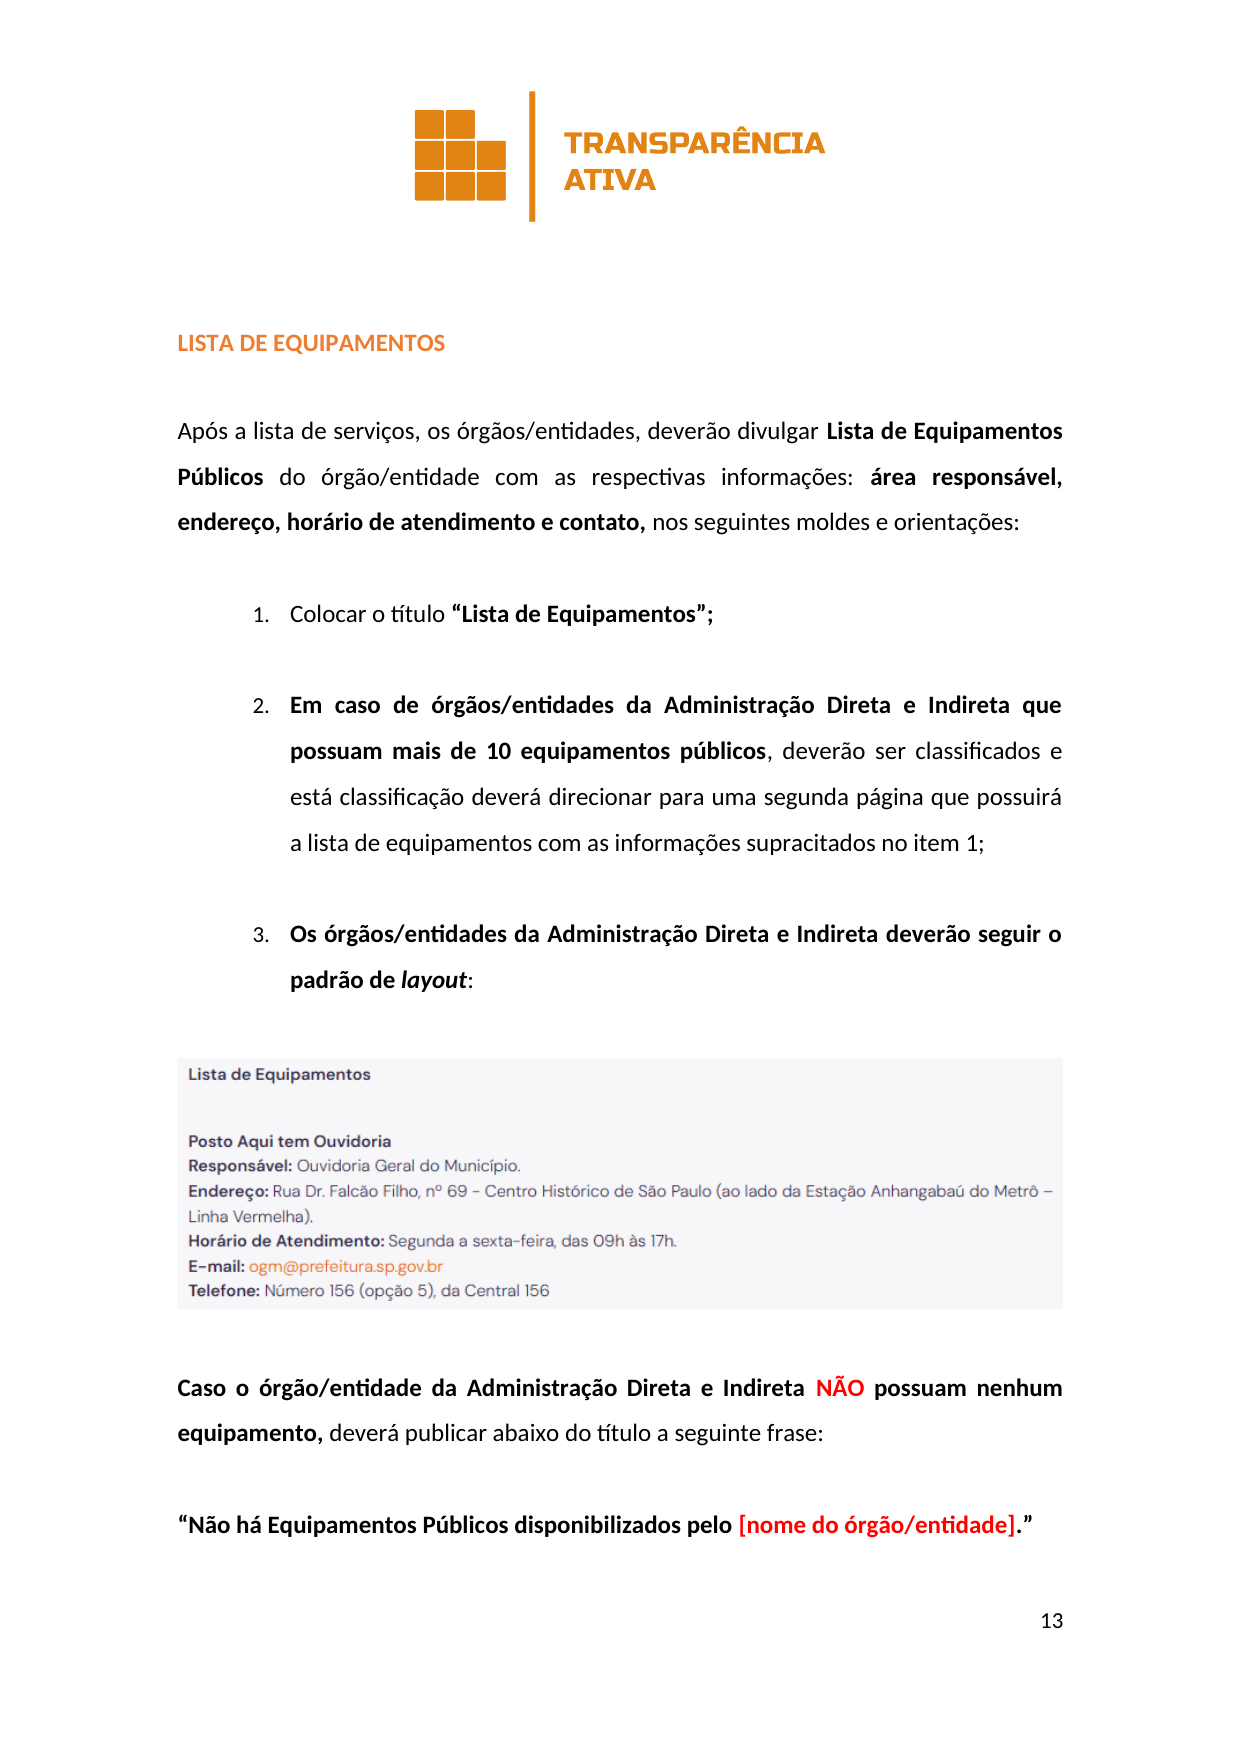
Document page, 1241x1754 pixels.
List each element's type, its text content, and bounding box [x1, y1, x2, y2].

text Caso o órgão/entidade da Administração Direta e Indireta NÃO possuam nenhum equipamento, deverá publicar abaixo do título a seguinte frase: [177, 1372, 286, 1430]
list Colocar o título “Lista de Equipamentos”; [252, 598, 1063, 628]
text Caso o órgão/entidade da Administração Direta e Indireta NÃO possuam nenhum equipamento, deverá publicar abaixo do título a seguinte frase: [226, 1372, 361, 1448]
text Caso o órgão/entidade da Administração Direta e Indireta NÃO possuam nenhum equipamento, deverá publicar abaixo do título a seguinte frase: [373, 1372, 435, 1448]
text Caso o órgão/entidade da Administração Direta e Indireta NÃO possuam nenhum equipamento, deverá publicar abaixo do título a seguinte frase: [761, 1372, 884, 1448]
text Caso o órgão/entidade da Administração Direta e Indireta NÃO possuam nenhum equipamento, deverá publicar abaixo do título a seguinte frase: [870, 1372, 957, 1448]
text Caso o órgão/entidade da Administração Direta e Indireta NÃO possuam nenhum equipamento, deverá publicar abaixo do título a seguinte frase: [436, 1372, 497, 1448]
text LISTA DE EQUIPAMENTOS [177, 327, 1063, 358]
list Em caso de órgãos/entidades da Administração Direta e Indireta que possuam mais de 10 equipamentos públicos, deverão ser classificados e está classificação deverá direcionar para uma segunda página que possuirá a lista de equipamentos com as informações supracitados no item 1; [252, 689, 1063, 857]
text “Não há Equipamentos Públicos disponibilizados pelo [nome do órgão/entidade].” [226, 1509, 284, 1539]
text Após a lista de serviços, os órgãos/entidades, deverão divulgar Lista de Equipamentos Públicos do órgão/entidade com as respectivas informações: área responsável, endereço, horário de atendimento e contato, nos seguintes moldes e orientações: [177, 415, 1063, 537]
text “Não há Equipamentos Públicos disponibilizados pelo [nome do órgão/entidade].” [299, 1509, 360, 1539]
text Caso o órgão/entidade da Administração Direta e Indireta NÃO possuam nenhum equipamento, deverá publicar abaixo do título a seguinte frase: [499, 1372, 672, 1448]
text “Não há Equipamentos Públicos disponibilizados pelo [nome do órgão/entidade].” [583, 1526, 761, 1539]
list Os órgãos/entidades da Administração Direta e Indireta deverão seguir o padrão de layout: [252, 918, 1063, 994]
text Caso o órgão/entidade da Administração Direta e Indireta NÃO possuam nenhum equipamento, deverá publicar abaixo do título a seguinte frase: [674, 1372, 744, 1448]
text “Não há Equipamentos Públicos disponibilizados pelo [nome do órgão/entidade].” [373, 1509, 788, 1539]
